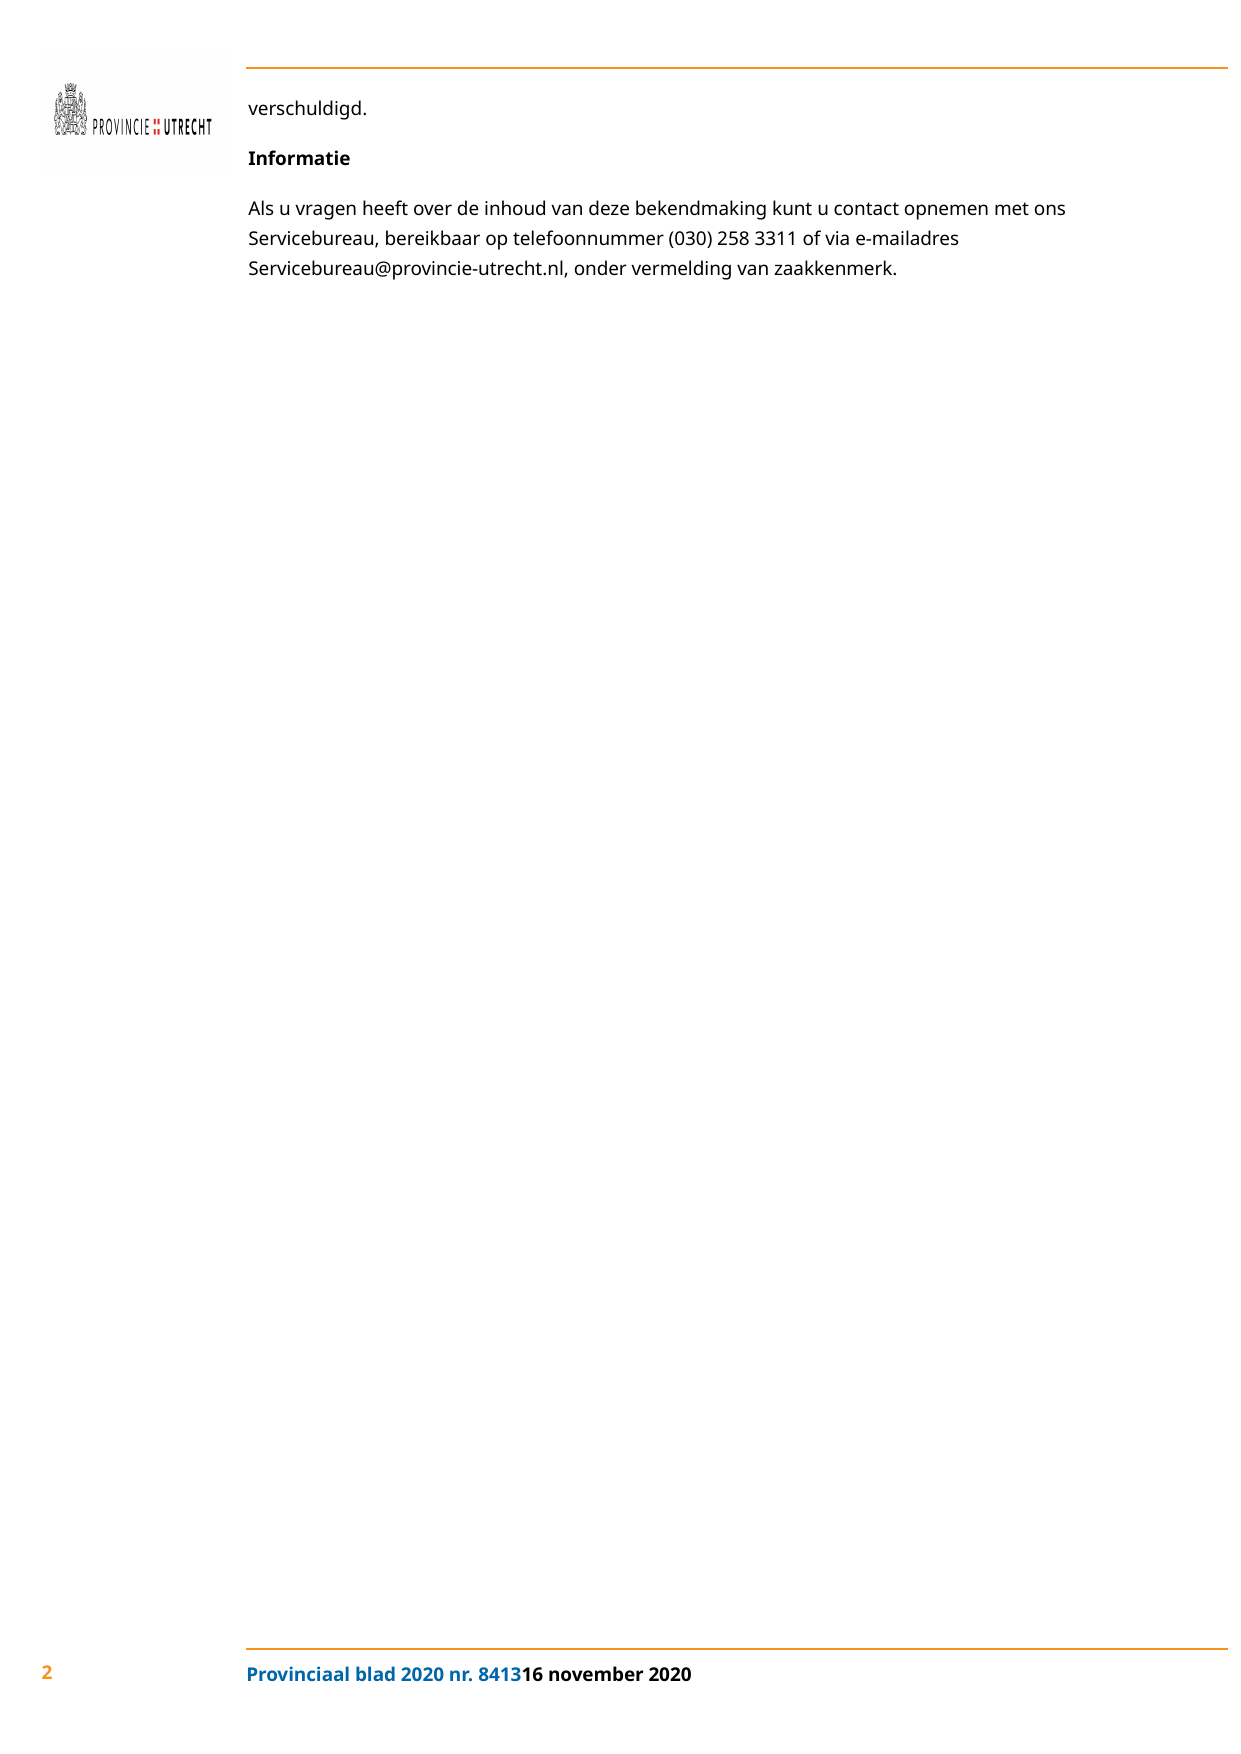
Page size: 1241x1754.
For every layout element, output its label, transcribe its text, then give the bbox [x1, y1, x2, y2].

text verschuldigd. [248, 95, 1152, 121]
text Als u vragen heeft over de inhoud van deze bekendmaking kunt u contact opnemen met ons Servicebureau, bereikbaar op telefoonnummer (030) 258 3311 of via e-mailadres Servicebureau@provincie-utrecht.nl, onder vermelding van zaakkenmerk. [248, 196, 1152, 281]
picture [41, 47, 231, 172]
text Informatie [248, 145, 1152, 171]
